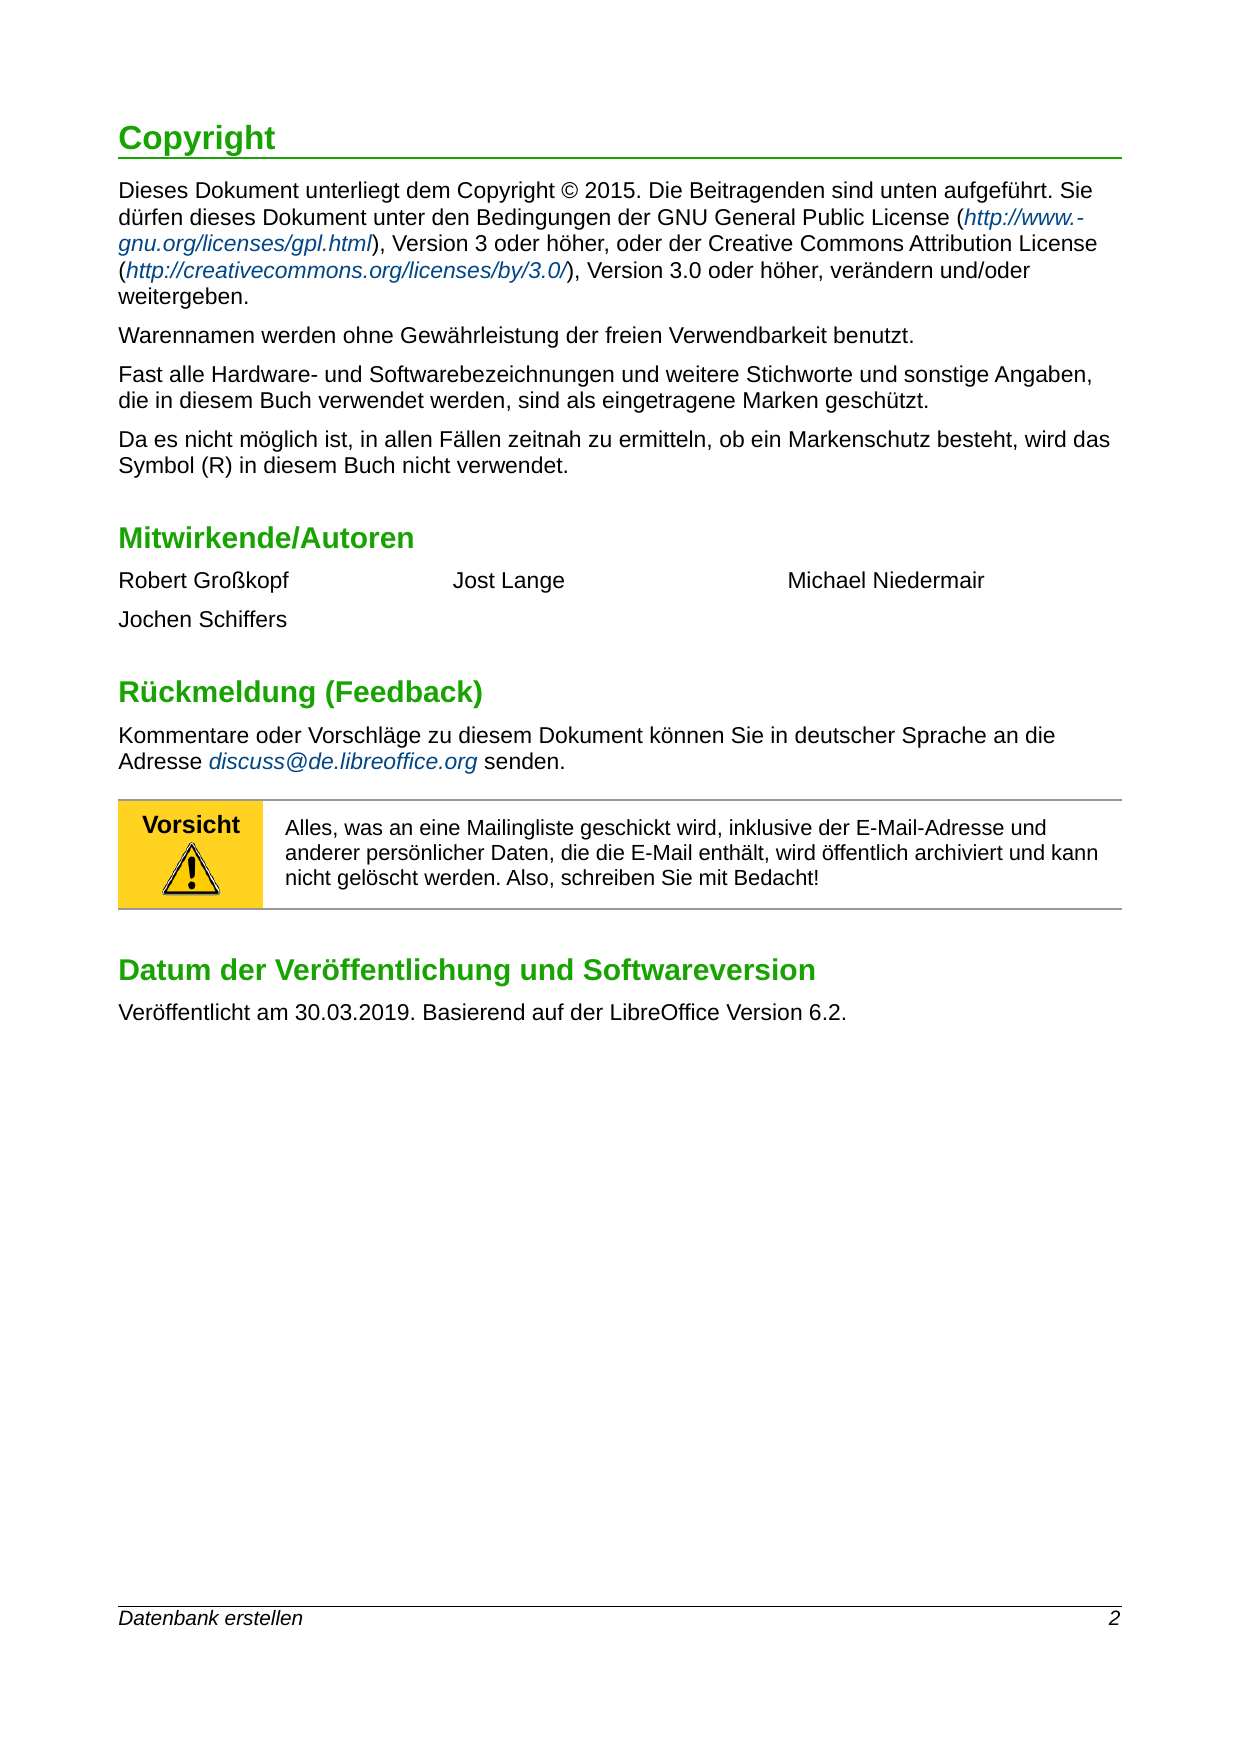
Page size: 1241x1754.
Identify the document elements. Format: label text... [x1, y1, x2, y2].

table_header Vorsicht [118, 801, 263, 908]
text Warennamen werden ohne Gewährleistung der freien Verwendbarkeit benutzt. [118, 322, 1122, 348]
text Datum der Veröffentlichung und Softwareversion [118, 952, 1122, 986]
table_cell Jochen Schiffers [118, 606, 453, 645]
text Fast alle Hardware- und Softwarebezeichnungen und weitere Stichworte und sonstige Angaben, die in diesem Buch verwendet werden, sind als eingetragene Marken geschützt. [118, 361, 1122, 413]
table_header Alles, was an eine Mailingliste geschickt wird, inklusive der E-Mail-Adresse und anderer persönlicher Daten, die die E-Mail enthält, wird öffentlich archiviert und kann nicht gelöscht werden. Also, schreiben Sie mit Bedacht! [264, 801, 1122, 908]
text Da es nicht möglich ist, in allen Fällen zeitnah zu ermitteln, ob ein Markenschutz besteht, wird das Symbol (R) in diesem Buch nicht verwendet. [118, 426, 1122, 478]
table_header Jost Lange [453, 568, 787, 606]
table_cell [453, 606, 787, 645]
table_header Michael Niedermair [787, 568, 1122, 606]
text Copyright [118, 118, 1122, 157]
text Dieses Dokument unterliegt dem Copyright © 2015. Die Beitragenden sind unten aufgeführt. Sie dürfen dieses Dokument unter den Bedingungen der GNU General Public License (http://www.­gnu.org/licenses/gpl.html), Version 3 oder höher, oder der Creative Commons Attribution License (http://creativecommons.org/licenses/by/3.0/), Version 3.0 oder höher, verändern und/oder weitergeben. [118, 177, 1122, 309]
text Mitwirkende/Autoren [118, 521, 1122, 555]
text Rückmeldung (Feedback) [118, 675, 1122, 709]
text Kommentare oder Vorschläge zu diesem Dokument können Sie in deutscher Sprache an die Adresse discuss@de.libreoffice.org senden. [118, 722, 1122, 774]
table_cell [787, 606, 1122, 645]
text Veröffentlicht am 30.03.2019. Basierend auf der LibreOffice Version 6.2. [118, 999, 1122, 1025]
picture [158, 839, 224, 899]
table_header Robert Großkopf [118, 568, 453, 606]
